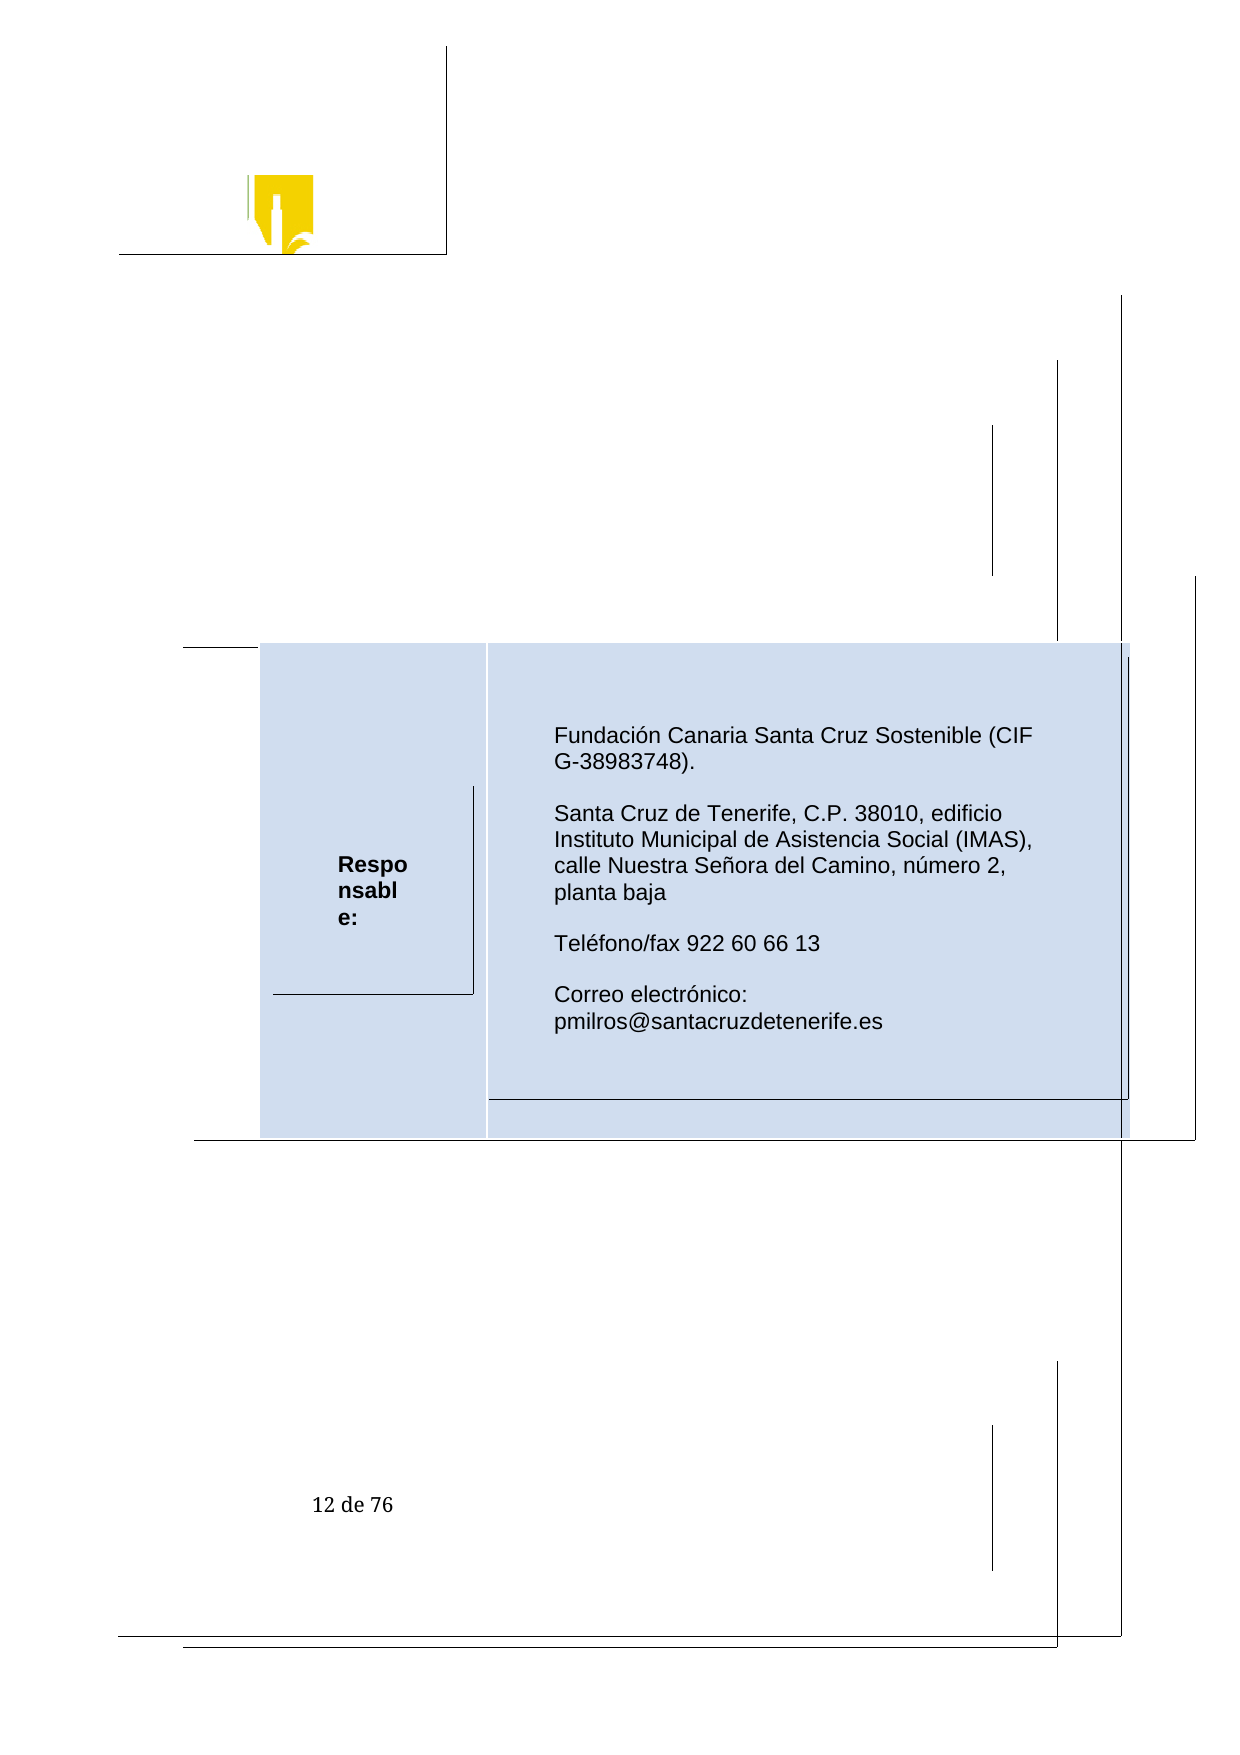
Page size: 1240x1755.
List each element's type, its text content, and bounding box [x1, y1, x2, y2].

table_header Fundación Canaria Santa Cruz Sostenible (CIF G-38983748). Santa Cruz de Tenerife, C.P. 38010, edificio Instituto Municipal de Asistencia Social (IMAS), calle Nuestra Señora del Camino, número 2, planta baja Teléfono/fax 922 60 66 13 Correo electrónico: pmilros@santacruzdetenerife.es [488, 643, 1121, 1138]
table_header Responsable: [260, 643, 486, 1138]
